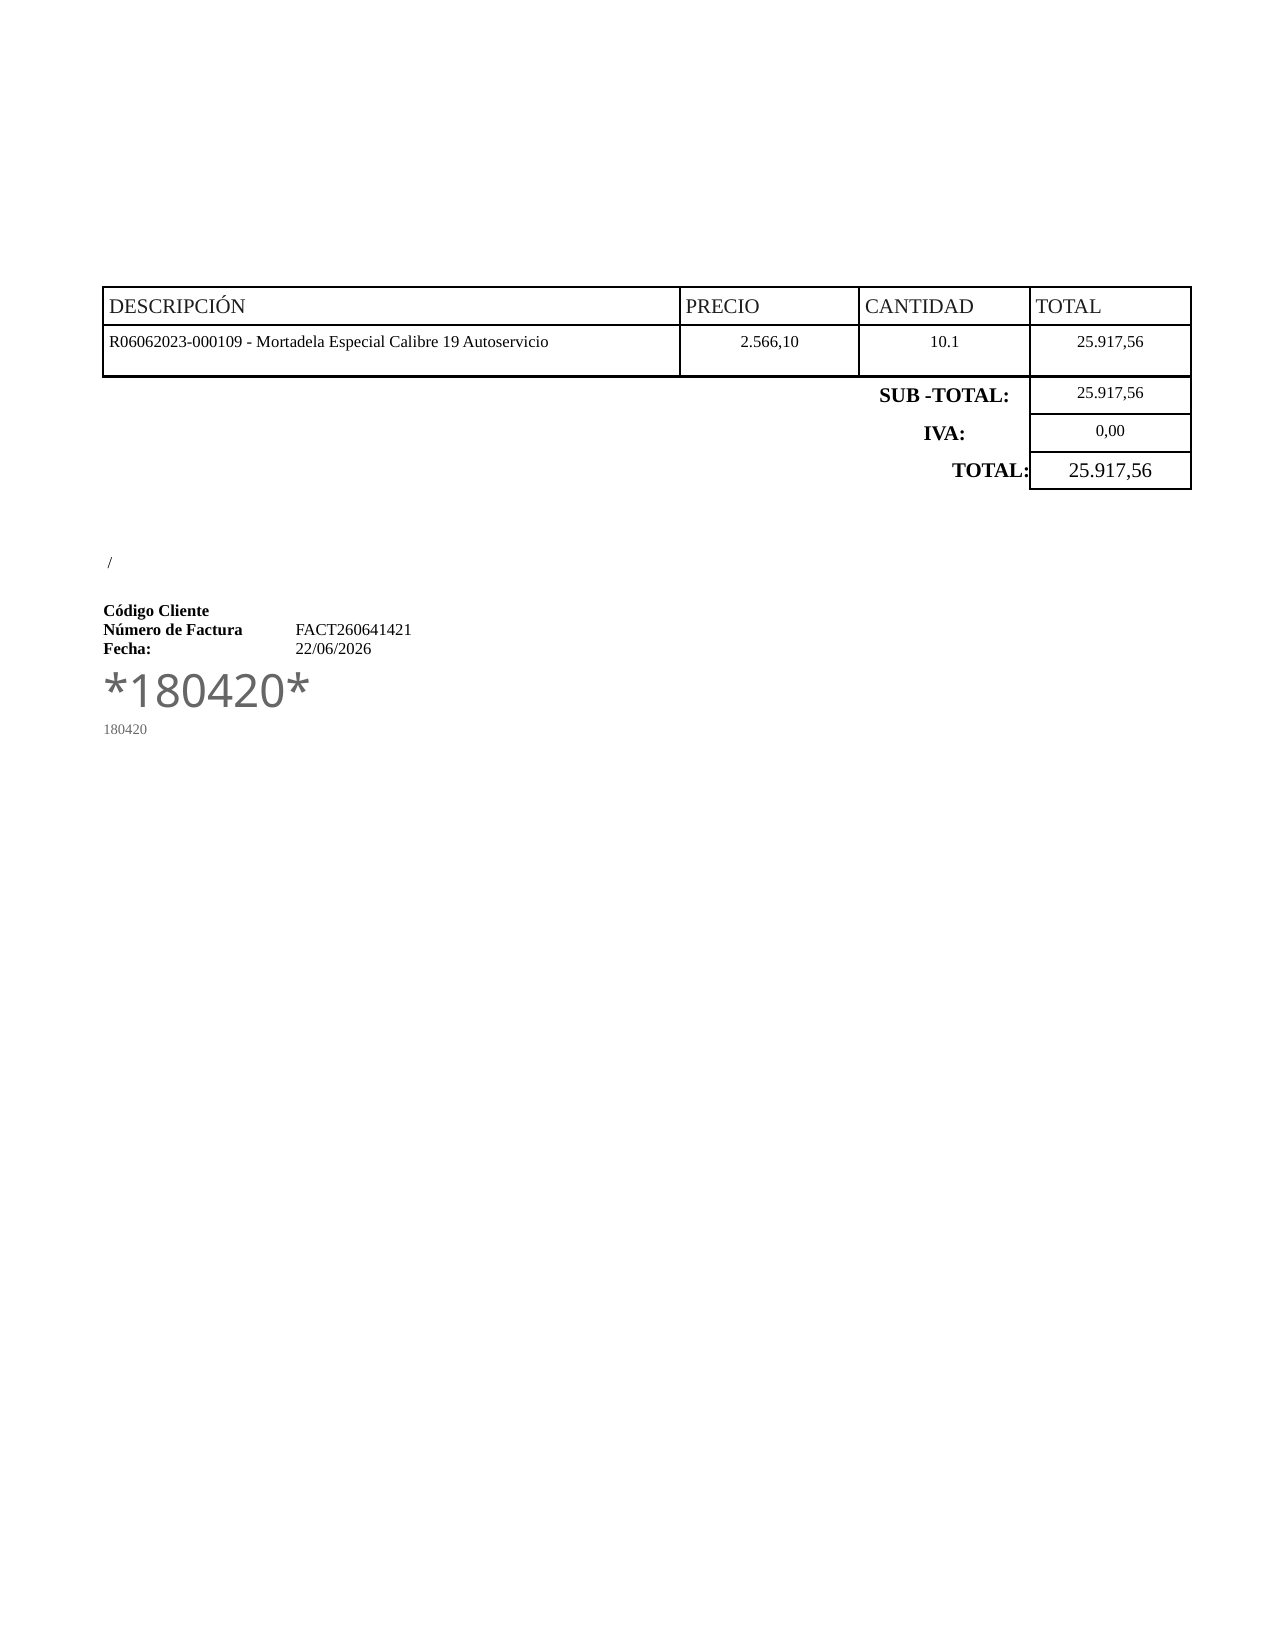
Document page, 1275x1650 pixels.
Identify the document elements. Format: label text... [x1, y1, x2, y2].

table_cell SUB -TOTAL: [859, 378, 1029, 413]
table_cell 25.917,56 [1031, 453, 1190, 488]
table_header [103, 490, 858, 514]
table_header PRECIO [681, 288, 858, 323]
table_cell 2.566,10 [681, 326, 858, 375]
table_cell 0,00 [1031, 415, 1190, 451]
table_header Código Cliente [103, 601, 295, 620]
table_cell 25.917,56 [1031, 326, 1190, 375]
table_cell / [103, 553, 858, 572]
text 180420 [103, 721, 1137, 737]
table_header TOTAL [1031, 288, 1190, 323]
table_cell Número de Factura [103, 620, 295, 639]
table_cell [103, 378, 859, 488]
table_header DESCRIPCIÓN [104, 288, 679, 323]
table_cell 10.1 [860, 326, 1029, 375]
table_cell 25.917,56 [1031, 378, 1190, 413]
table_cell [103, 514, 858, 533]
table_cell IVA: [859, 413, 1029, 451]
text *180420* [103, 658, 1137, 721]
table_header [295, 601, 517, 620]
table_cell TOTAL: [859, 451, 1029, 488]
table_cell Fecha: [103, 639, 295, 658]
table_cell FACT260641421 [295, 620, 517, 639]
table_cell 22/06/2026 [295, 639, 517, 658]
table_cell [103, 534, 858, 553]
table_cell R06062023-000109 - Mortadela Especial Calibre 19 Autoservicio [104, 326, 679, 375]
table_header CANTIDAD [860, 288, 1029, 323]
